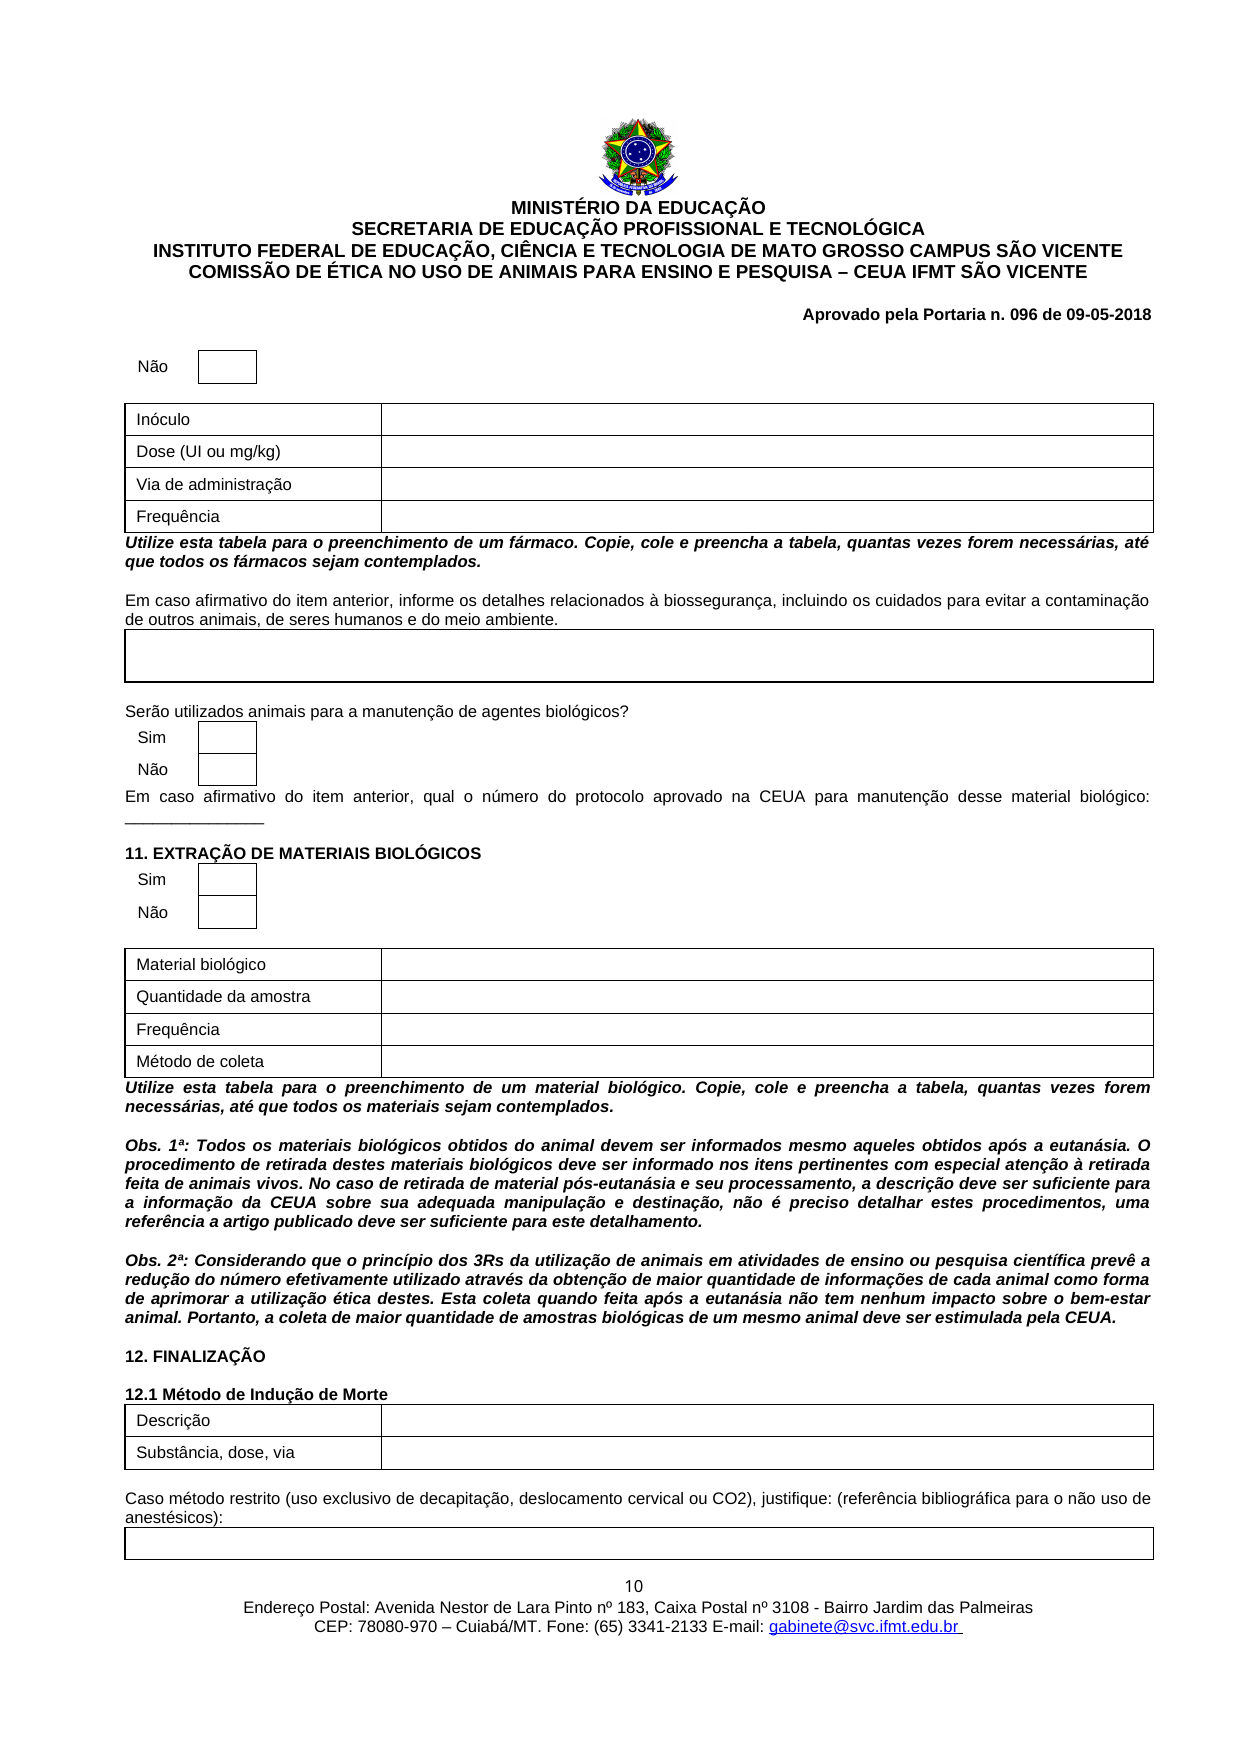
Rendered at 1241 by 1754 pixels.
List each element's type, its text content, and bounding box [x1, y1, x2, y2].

text 12. FINALIZAÇÃO [125, 1346, 1152, 1366]
text 12.1 Método de Indução de Morte [125, 1385, 1152, 1404]
table_cell [199, 896, 256, 928]
table_header [199, 864, 256, 895]
text Serão utilizados animais para a manutenção de agentes biológicos? [125, 702, 1152, 721]
table_cell [382, 501, 1153, 532]
table_header [126, 630, 1153, 681]
table_cell Não [126, 895, 198, 928]
table_cell [382, 1014, 1153, 1045]
table_cell Substância, dose, via [126, 1437, 381, 1468]
text Utilize esta tabela para o preenchimento de um material biológico. Copie, cole e preencha a tabela, quantas vezes forem necessárias, até que todos os materiais sejam contemplados. [125, 1078, 1152, 1116]
text Caso método restrito (uso exclusivo de decapitação, deslocamento cervical ou CO2), justifique: (referência bibliográfica para o não uso de anestésicos): [125, 1489, 1152, 1527]
table_header Inóculo [126, 404, 381, 435]
table_header [382, 949, 1153, 980]
table_header [382, 404, 1153, 435]
table_cell Frequência [126, 501, 381, 532]
table_cell Frequência [126, 1014, 381, 1045]
table_header [382, 1405, 1153, 1436]
table_cell [199, 754, 256, 785]
text 11. EXTRAÇÃO DE MATERIAIS BIOLÓGICOS [125, 844, 1152, 863]
table_cell [382, 1437, 1153, 1468]
table_header Material biológico [126, 949, 381, 980]
text Utilize esta tabela para o preenchimento de um fármaco. Copie, cole e preencha a tabela, quantas vezes forem necessárias, até que todos os fármacos sejam contemplados. [125, 533, 1152, 571]
table_cell Não [126, 350, 198, 382]
table_cell [382, 1046, 1153, 1077]
table_header [126, 1528, 1153, 1559]
table_cell Método de coleta [126, 1046, 381, 1077]
table_header [199, 722, 256, 753]
table_cell [382, 468, 1153, 499]
table_cell Via de administração [126, 468, 381, 499]
table_cell Não [126, 753, 198, 785]
table_cell [199, 351, 256, 382]
text Em caso afirmativo do item anterior, qual o número do protocolo aprovado na CEUA para manutenção desse material biológico: _______________ [125, 786, 1152, 825]
table_cell [382, 981, 1153, 1012]
table_cell Dose (UI ou mg/kg) [126, 436, 381, 467]
table_header Sim [126, 863, 198, 895]
table_cell [382, 436, 1153, 467]
text Em caso afirmativo do item anterior, informe os detalhes relacionados à biossegurança, incluindo os cuidados para evitar a contaminação de outros animais, de seres humanos e do meio ambiente. [125, 590, 1152, 629]
table_header Descrição [126, 1405, 381, 1436]
table_header Sim [126, 721, 198, 753]
table_cell Quantidade da amostra [126, 981, 381, 1012]
text Obs. 2ª: Considerando que o princípio dos 3Rs da utilização de animais em atividades de ensino ou pesquisa científica prevê a redução do número efetivamente utilizado através da obtenção de maior quantidade de informações de cada animal como forma de aprimorar a utilização ética destes. Esta coleta quando feita após a eutanásia não tem nenhum impacto sobre o bem-estar animal. Portanto, a coleta de maior quantidade de amostras biológicas de um mesmo animal deve ser estimulada pela CEUA. [125, 1251, 1152, 1327]
text Obs. 1ª: Todos os materiais biológicos obtidos do animal devem ser informados mesmo aqueles obtidos após a eutanásia. O procedimento de retirada destes materiais biológicos deve ser informado nos itens pertinentes com especial atenção à retirada feita de animais vivos. No caso de retirada de material pós-eutanásia e seu processamento, a descrição deve ser suficiente para a informação da CEUA sobre sua adequada manipulação e destinação, não é preciso detalhar estes procedimentos, uma referência a artigo publicado deve ser suficiente para este detalhamento. [125, 1136, 1152, 1231]
